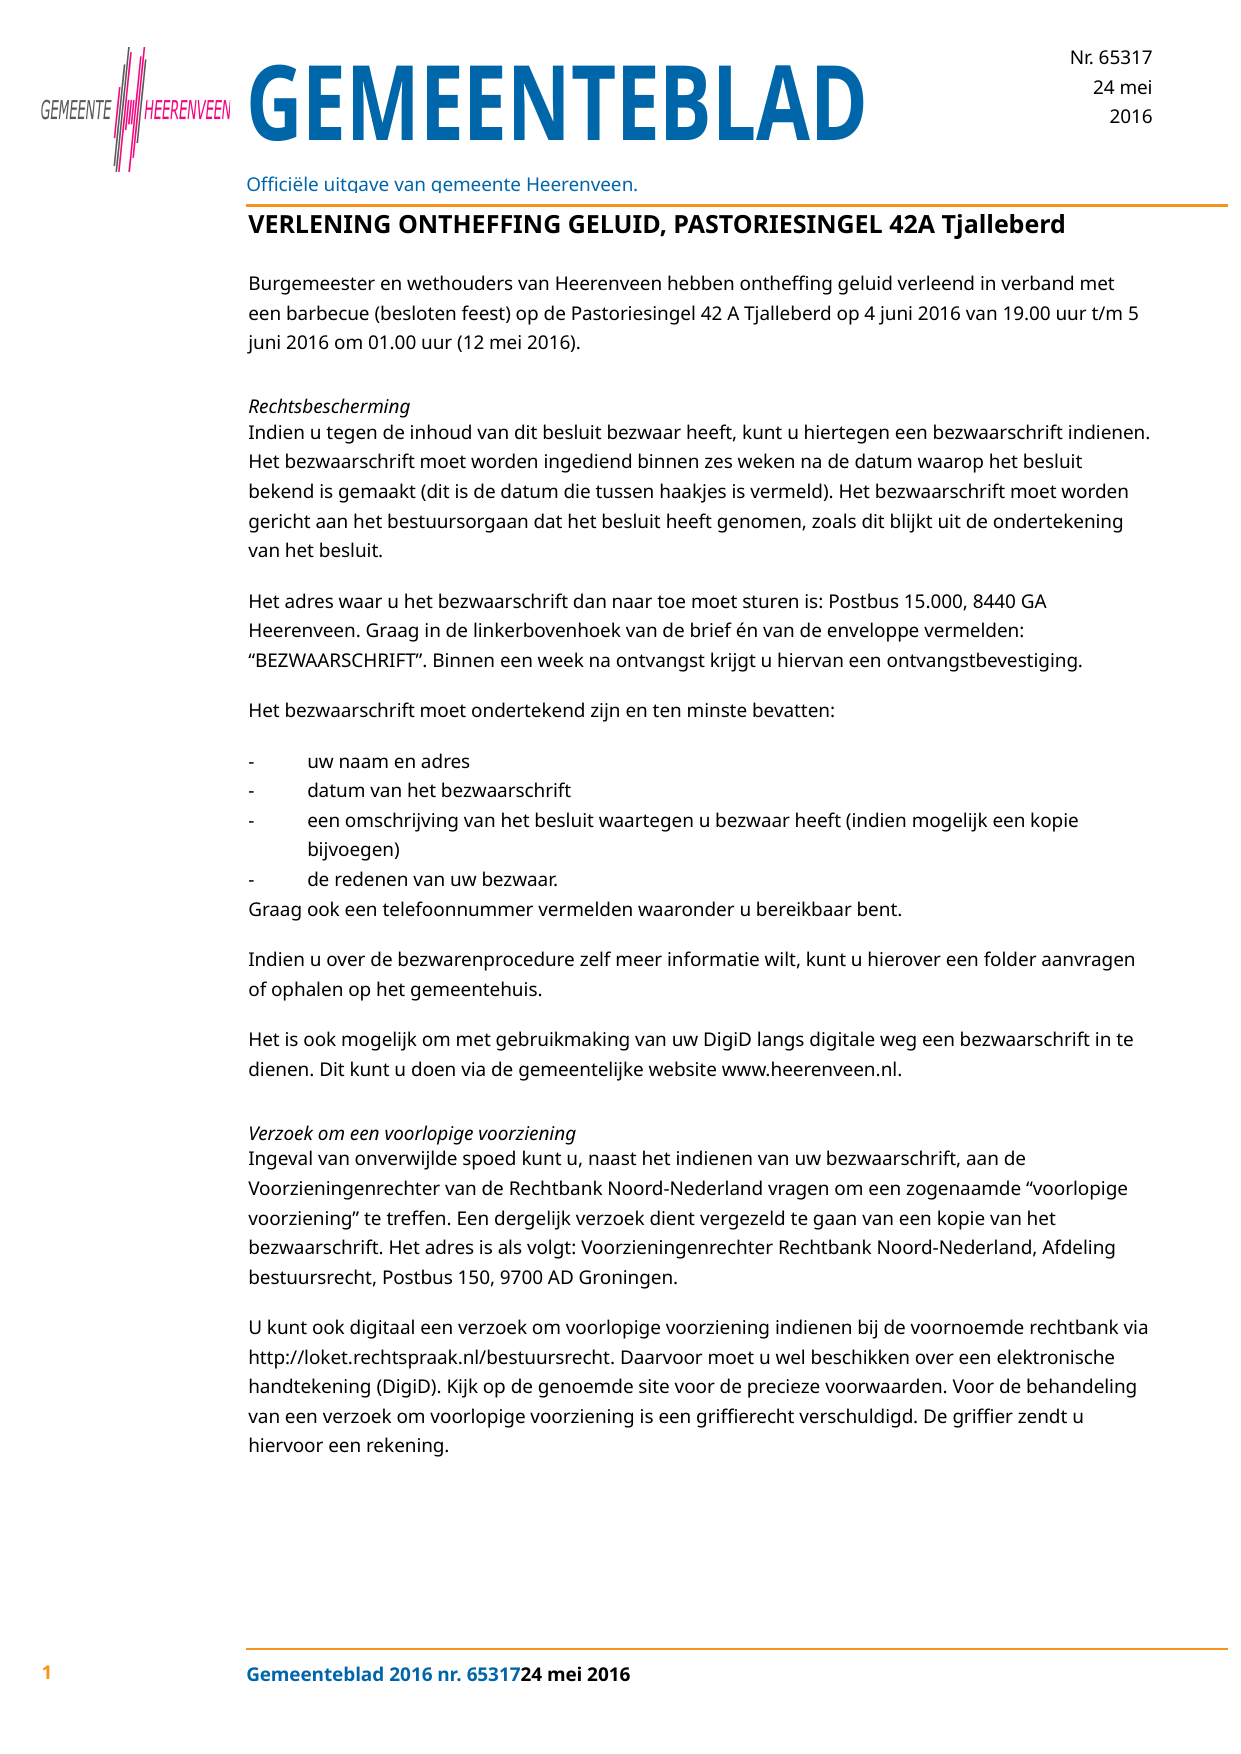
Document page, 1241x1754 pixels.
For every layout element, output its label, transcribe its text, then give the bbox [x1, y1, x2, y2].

text Burgemeester en wethouders van Heerenveen hebben ontheffing geluid verleend in verband met een barbecue (besloten feest) op de Pastoriesingel 42 A Tjalleberd op 4 juni 2016 van 19.00 uur t/m 5 juni 2016 om 01.00 uur (12 mei 2016). [248, 270, 1152, 355]
text Verzoek om een voorlopige voorziening [248, 1120, 1152, 1146]
text VERLENING ONTHEFFING GELUID, PASTORIESINGEL 42A Tjalleberd [248, 207, 1152, 241]
picture [41, 47, 231, 172]
text Indien u over de bezwarenprocedure zelf meer informatie wilt, kunt u hierover een folder aanvragen of ophalen op het gemeentehuis. [248, 946, 1152, 1002]
text Het bezwaarschrift moet ondertekend zijn en ten minste bevatten: [248, 697, 1152, 723]
list uw naam en adres [248, 748, 1152, 774]
text Ingeval van onverwijlde spoed kunt u, naast het indienen van uw bezwaarschrift, aan de Voorzieningenrechter van de Rechtbank Noord-Nederland vragen om een zogenaamde “voorlopige voorziening” te treffen. Een dergelijk verzoek dient vergezeld te gaan van een kopie van het bezwaarschrift. Het adres is als volgt: Voorzieningenrechter Rechtbank Noord-Nederland, Afdeling bestuursrecht, Postbus 150, 9700 AD Groningen. [248, 1146, 1152, 1289]
text Het adres waar u het bezwaarschrift dan naar toe moet sturen is: Postbus 15.000, 8440 GA Heerenveen. Graag in de linkerbovenhoek van de brief én van de enveloppe vermelden: “BEZWAARSCHRIFT”. Binnen een week na ontvangst krijgt u hiervan een ontvangstbevestiging. [248, 588, 1152, 673]
list datum van het bezwaarschrift [248, 777, 1152, 803]
text Indien u tegen de inhoud van dit besluit bezwaar heeft, kunt u hiertegen een bezwaarschrift indienen. Het bezwaarschrift moet worden ingediend binnen zes weken na de datum waarop het besluit bekend is gemaakt (dit is de datum die tussen haakjes is vermeld). Het bezwaarschrift moet worden gericht aan het bestuursorgaan dat het besluit heeft genomen, zoals dit blijkt uit de ondertekening van het besluit. [248, 419, 1152, 563]
list een omschrijving van het besluit waartegen u bezwaar heeft (indien mogelijk een kopie bijvoegen) [248, 807, 1152, 862]
text Het is ook mogelijk om met gebruikmaking van uw DigiD langs digitale weg een bezwaarschrift in te dienen. Dit kunt u doen via de gemeentelijke website www.heerenveen.nl. [248, 1026, 1152, 1082]
text U kunt ook digitaal een verzoek om voorlopige voorziening indienen bij de voornoemde rechtbank via http://loket.rechtspraak.nl/bestuursrecht. Daarvoor moet u wel beschikken over een elektronische handtekening (DigiD). Kijk op de genoemde site voor de precieze voorwaarden. Voor de behandeling van een verzoek om voorlopige voorziening is een griffierecht verschuldigd. De griffier zendt u hiervoor een rekening. [248, 1314, 1152, 1458]
list de redenen van uw bezwaar. [248, 866, 1152, 892]
text Rechtsbescherming [248, 393, 1152, 419]
text Graag ook een telefoonnummer vermelden waaronder u bereikbaar bent. [248, 896, 1152, 922]
